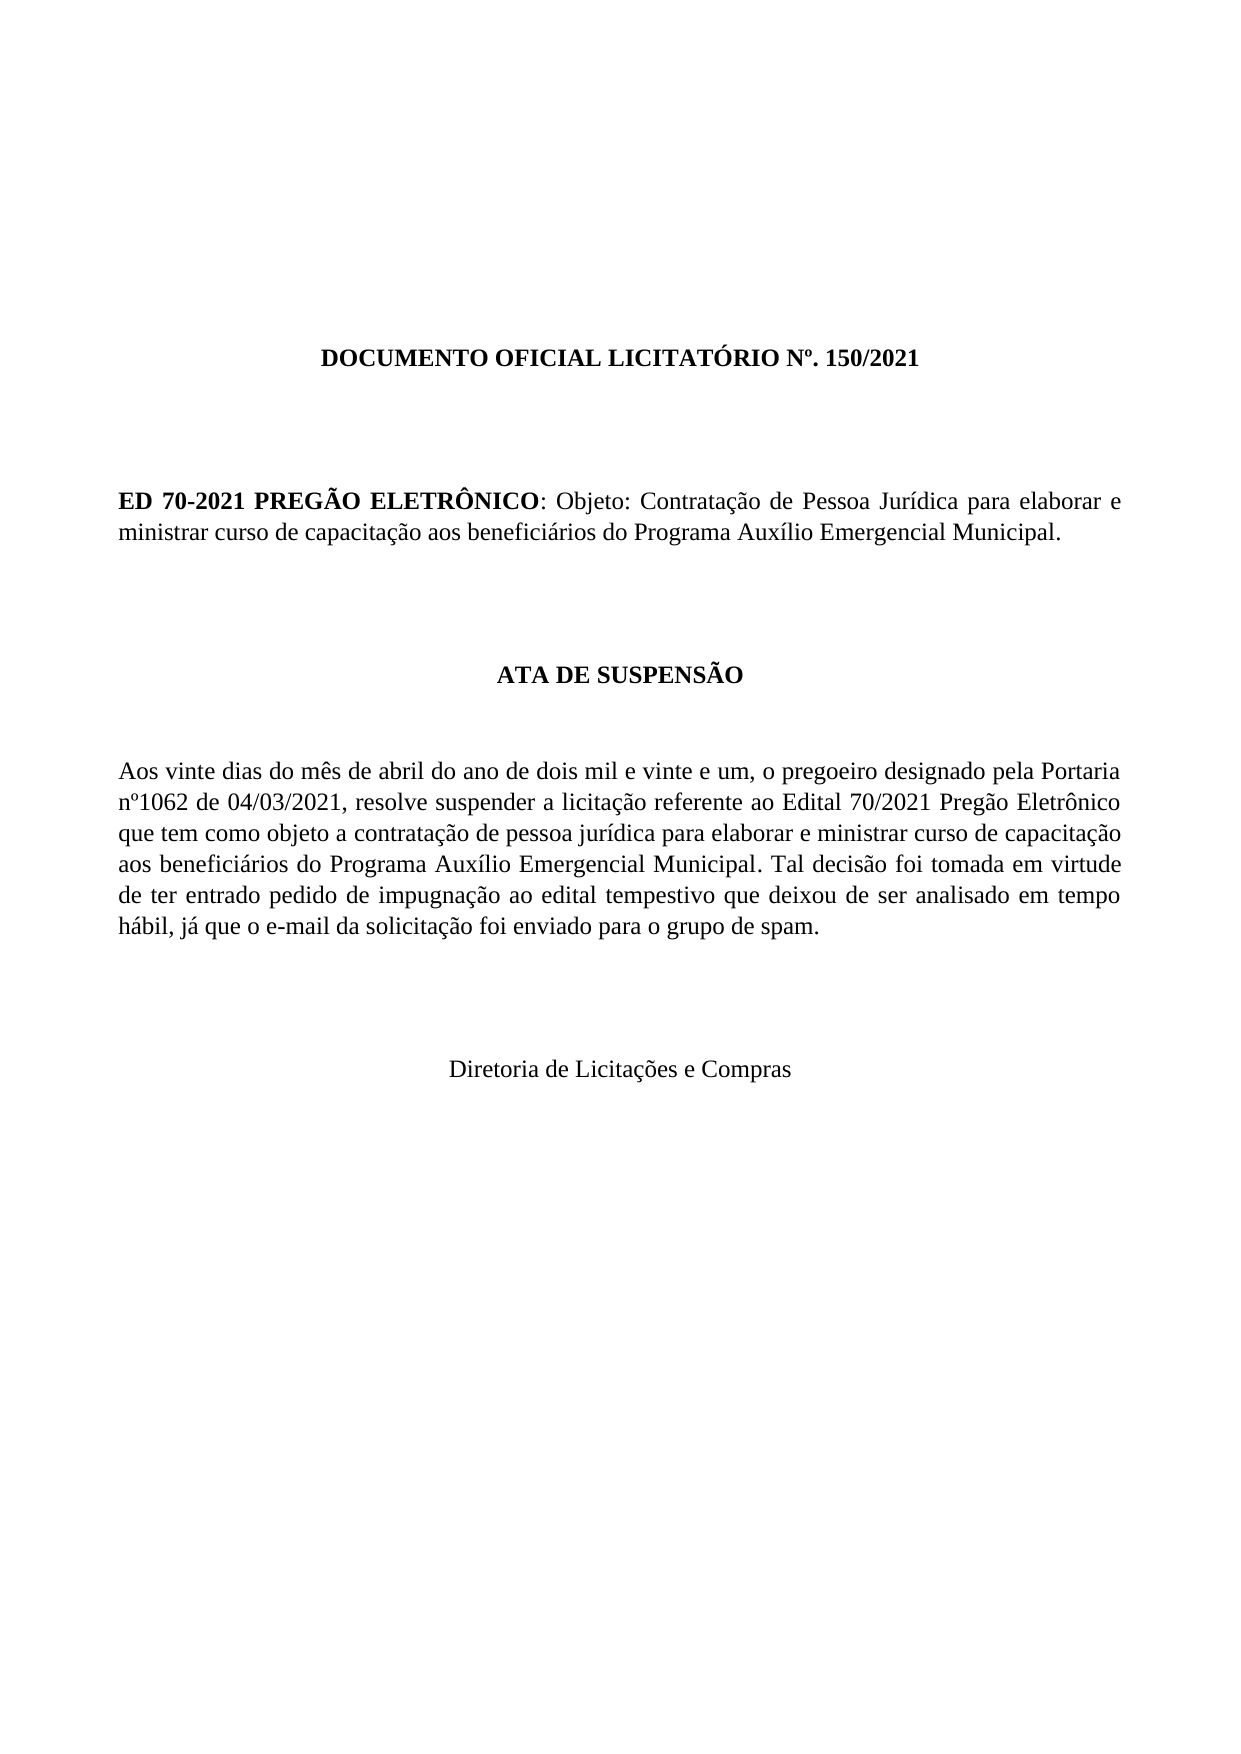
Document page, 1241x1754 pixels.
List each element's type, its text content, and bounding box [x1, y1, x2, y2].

text ATA DE SUSPENSÃO [118, 660, 1122, 689]
text Aos vinte dias do mês de abril do ano de dois mil e vinte e um, o pregoeiro designado pela Portaria nº1062 de 04/03/2021, resolve suspender a licitação referente ao Edital 70/2021 Pregão Eletrônico que tem como objeto a contratação de pessoa jurídica para elaborar e ministrar curso de capacitação aos beneficiários do Programa Auxílio Emergencial Municipal. Tal decisão foi tomada em virtude de ter entrado pedido de impugnação ao edital tempestivo que deixou de ser analisado em tempo hábil, já que o e-mail da solicitação foi enviado para o grupo de spam. [118, 756, 1122, 940]
text Diretoria de Licitações e Compras [118, 1054, 1122, 1083]
text DOCUMENTO OFICIAL LICITATÓRIO Nº. 150/2021 [118, 343, 1122, 372]
text ED 70-2021 PREGÃO ELETRÔNICO: Objeto: Contratação de Pessoa Jurídica para elaborar e ministrar curso de capacitação aos beneficiários do Programa Auxílio Emergencial Municipal. [118, 486, 1122, 546]
